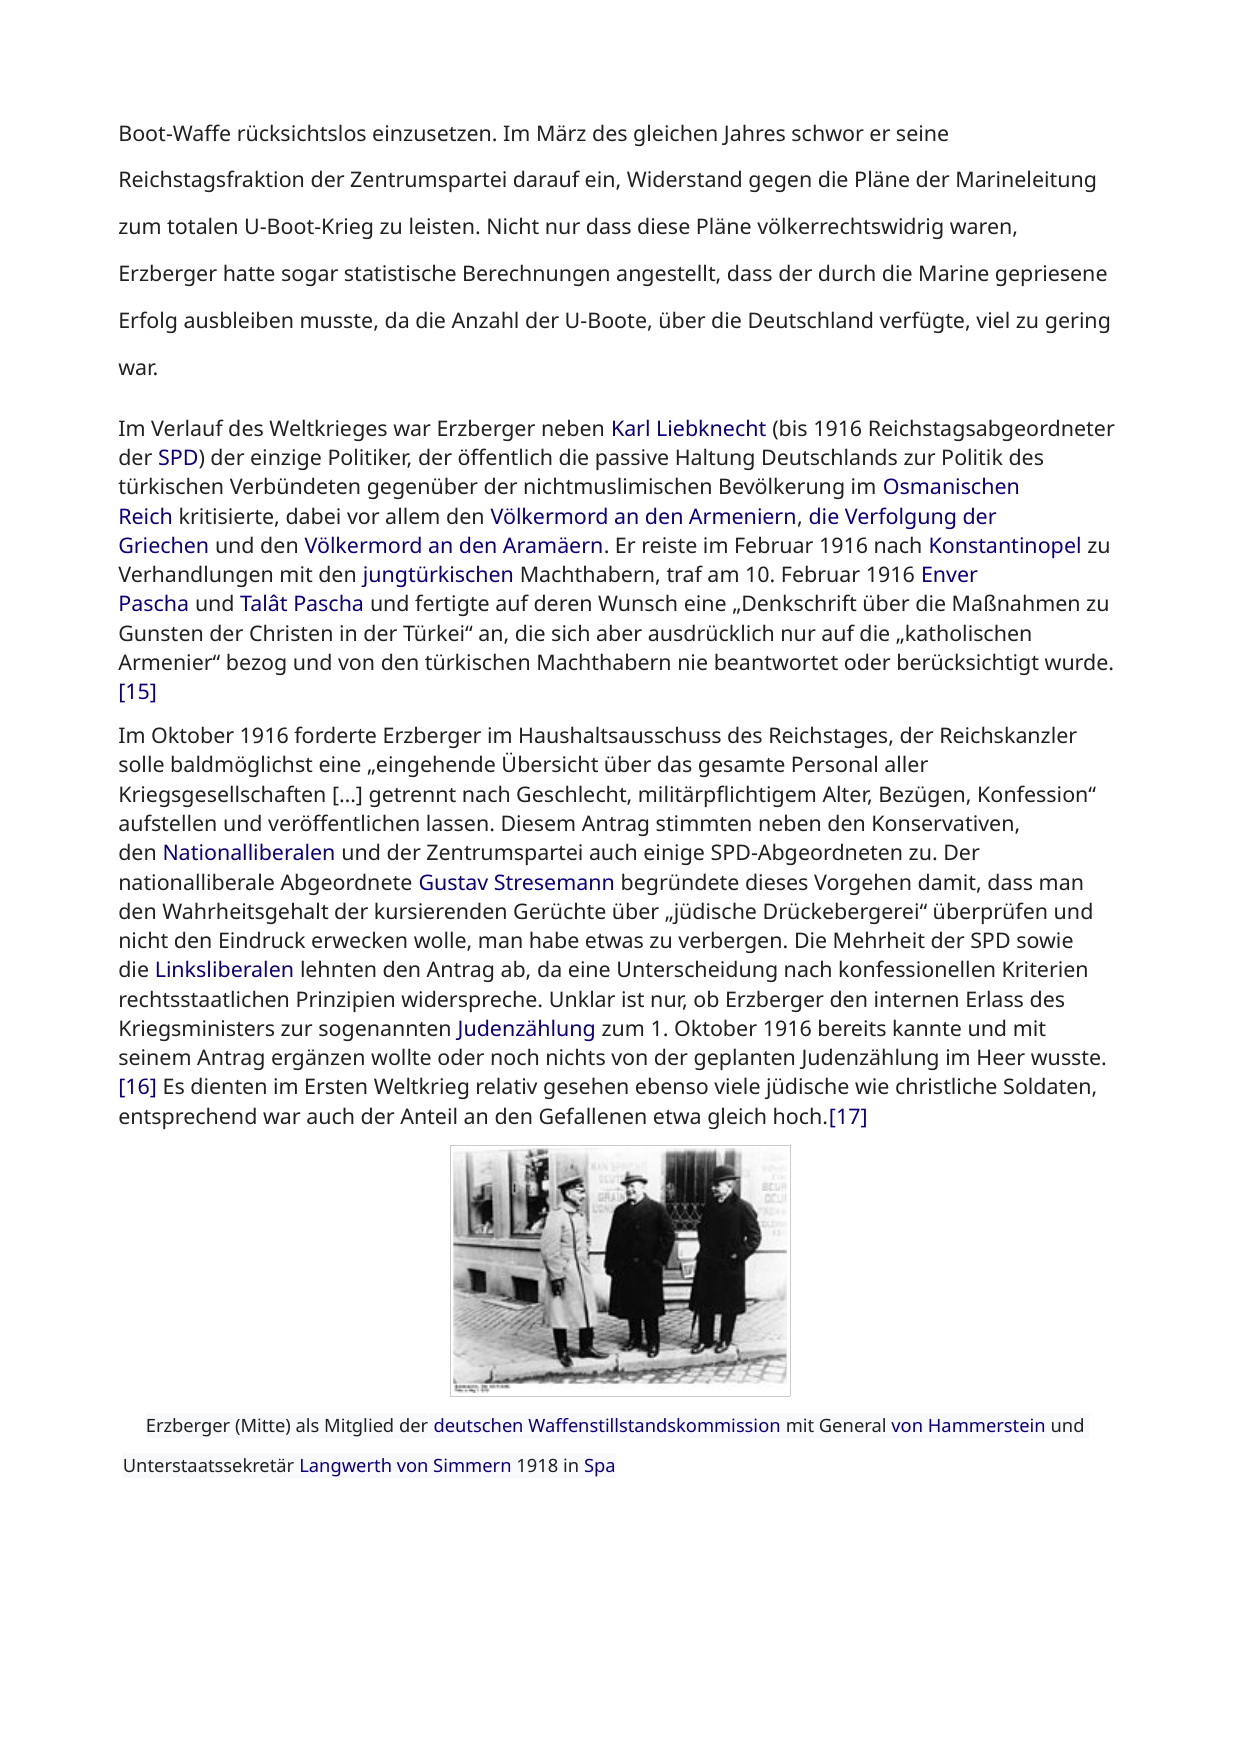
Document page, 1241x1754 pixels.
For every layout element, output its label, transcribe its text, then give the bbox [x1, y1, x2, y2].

text Im Verlauf des Weltkrieges war Erzberger neben Karl Liebknecht (bis 1916 Reichstagsabgeordneter der SPD) der einzige Politiker, der öffentlich die passive Haltung Deutschlands zur Politik des türkischen Verbündeten gegenüber der nichtmuslimischen Bevölkerung im Osmanischen Reich kritisierte, dabei vor allem den Völkermord an den Armeniern, die Verfolgung der Griechen und den Völkermord an den Aramäern. Er reiste im Februar 1916 nach Konstantinopel zu Verhandlungen mit den jungtürkischen Machthabern, traf am 10. Februar 1916 Enver Pascha und Talât Pascha und fertigte auf deren Wunsch eine „Denkschrift über die Maßnahmen zu Gunsten der Christen in der Türkei“ an, die sich aber ausdrücklich nur auf die „katholischen Armenier“ bezog und von den türkischen Machthabern nie beantwortet oder berücksichtigt wurde.[15] [118, 413, 1122, 706]
picture [453, 1148, 788, 1393]
text Erzberger (Mitte) als Mitglied der deutschen Waffenstillstandskommission mit General von Hammerstein und Unterstaatssekretär Langwerth von Simmern 1918 in Spa [123, 1413, 1122, 1478]
text Boot-Waffe rücksichtslos einzusetzen. Im März des gleichen Jahres schwor er seine Reichstagsfraktion der Zentrumspartei darauf ein, Widerstand gegen die Pläne der Marineleitung zum totalen U-Boot-Krieg zu leisten. Nicht nur dass diese Pläne völkerrechtswidrig waren, Erzberger hatte sogar statistische Berechnungen angestellt, dass der durch die Marine gepriesene Erfolg ausbleiben musste, da die Anzahl der U-Boote, über die Deutschland verfügte, viel zu gering war. [118, 118, 1122, 381]
text Im Oktober 1916 forderte Erzberger im Haushaltsausschuss des Reichstages, der Reichskanzler solle baldmöglichst eine „eingehende Übersicht über das gesamte Personal aller Kriegsgesellschaften […] getrennt nach Geschlecht, militärpflichtigem Alter, Bezügen, Konfession“ aufstellen und veröffentlichen lassen. Diesem Antrag stimmten neben den Konservativen, den Nationalliberalen und der Zentrumspartei auch einige SPD-Abgeordneten zu. Der nationalliberale Abgeordnete Gustav Stresemann begründete dieses Vorgehen damit, dass man den Wahrheitsgehalt der kursierenden Gerüchte über „jüdische Drückebergerei“ überprüfen und nicht den Eindruck erwecken wolle, man habe etwas zu verbergen. Die Mehrheit der SPD sowie die Linksliberalen lehnten den Antrag ab, da eine Unterscheidung nach konfessionellen Kriterien rechtsstaatlichen Prinzipien widerspreche. Unklar ist nur, ob Erzberger den internen Erlass des Kriegsministers zur sogenannten Judenzählung zum 1. Oktober 1916 bereits kannte und mit seinem Antrag ergänzen wollte oder noch nichts von der geplanten Judenzählung im Heer wusste.[16] Es dienten im Ersten Weltkrieg relativ gesehen ebenso viele jüdische wie christliche Soldaten, entsprechend war auch der Anteil an den Gefallenen etwa gleich hoch.[17] [118, 721, 1122, 1130]
